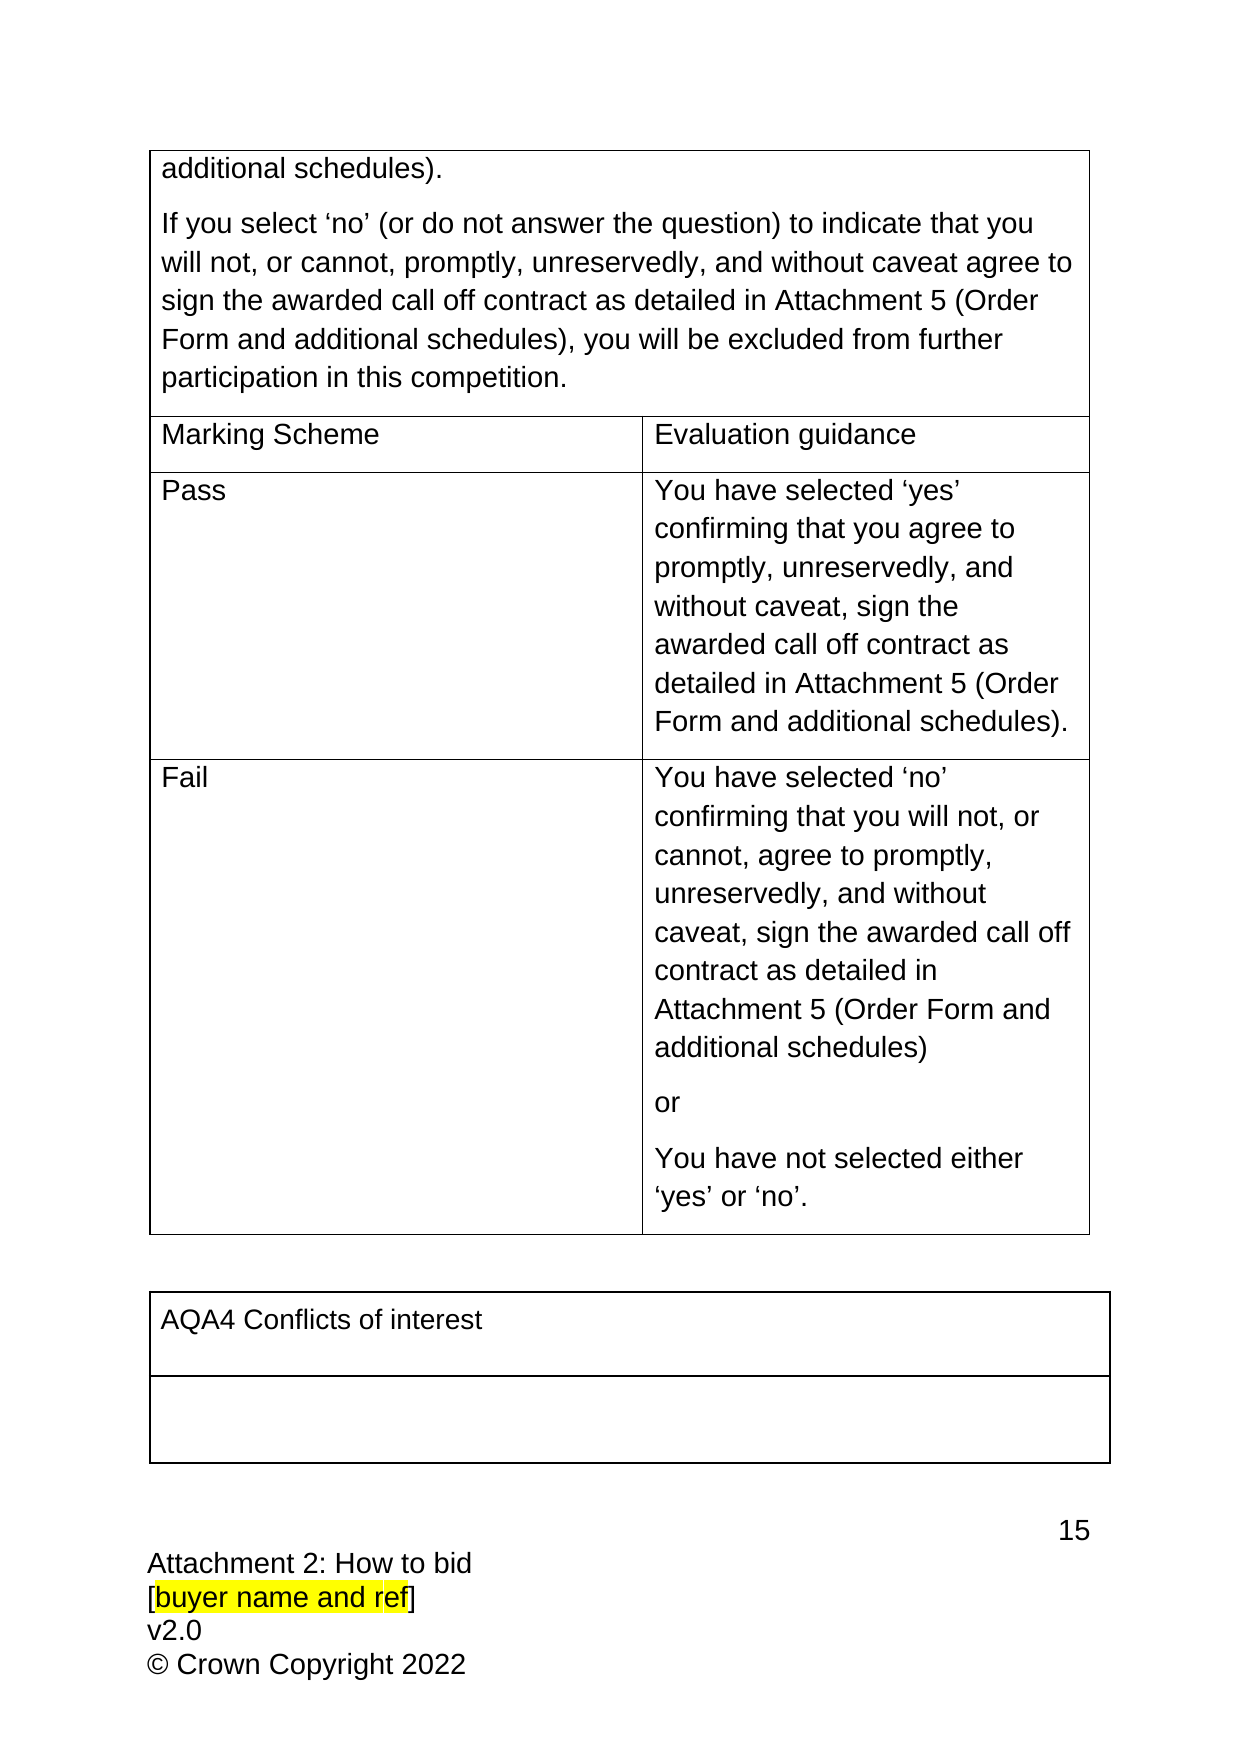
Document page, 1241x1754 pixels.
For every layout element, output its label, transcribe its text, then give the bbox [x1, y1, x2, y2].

table_cell Pass [151, 473, 642, 759]
table_cell Fail [151, 760, 642, 1234]
table_cell additional schedules). If you select ‘no’ (or do not answer the question) to indicate that you will not, or cannot, promptly, unreservedly, and without caveat agree to sign the awarded call off contract as detailed in Attachment 5 (Order Form and additional schedules), you will be excluded from further participation in this competition. [151, 151, 1089, 416]
table_cell Marking Scheme [151, 417, 642, 472]
table_cell You have selected ‘yes’ confirming that you agree to promptly, unreservedly, and without caveat, sign the awarded call off contract as detailed in Attachment 5 (Order Form and additional schedules). [643, 473, 1089, 759]
table_cell You have selected ‘no’ confirming that you will not, or cannot, agree to promptly, unreservedly, and without caveat, sign the awarded call off contract as detailed in Attachment 5 (Order Form and additional schedules) or You have not selected either ‘yes’ or ‘no’. [643, 760, 1089, 1234]
table_cell [151, 1377, 1109, 1462]
table_header AQA4 Conflicts of interest [151, 1293, 1109, 1375]
table_cell Evaluation guidance [643, 417, 1089, 472]
